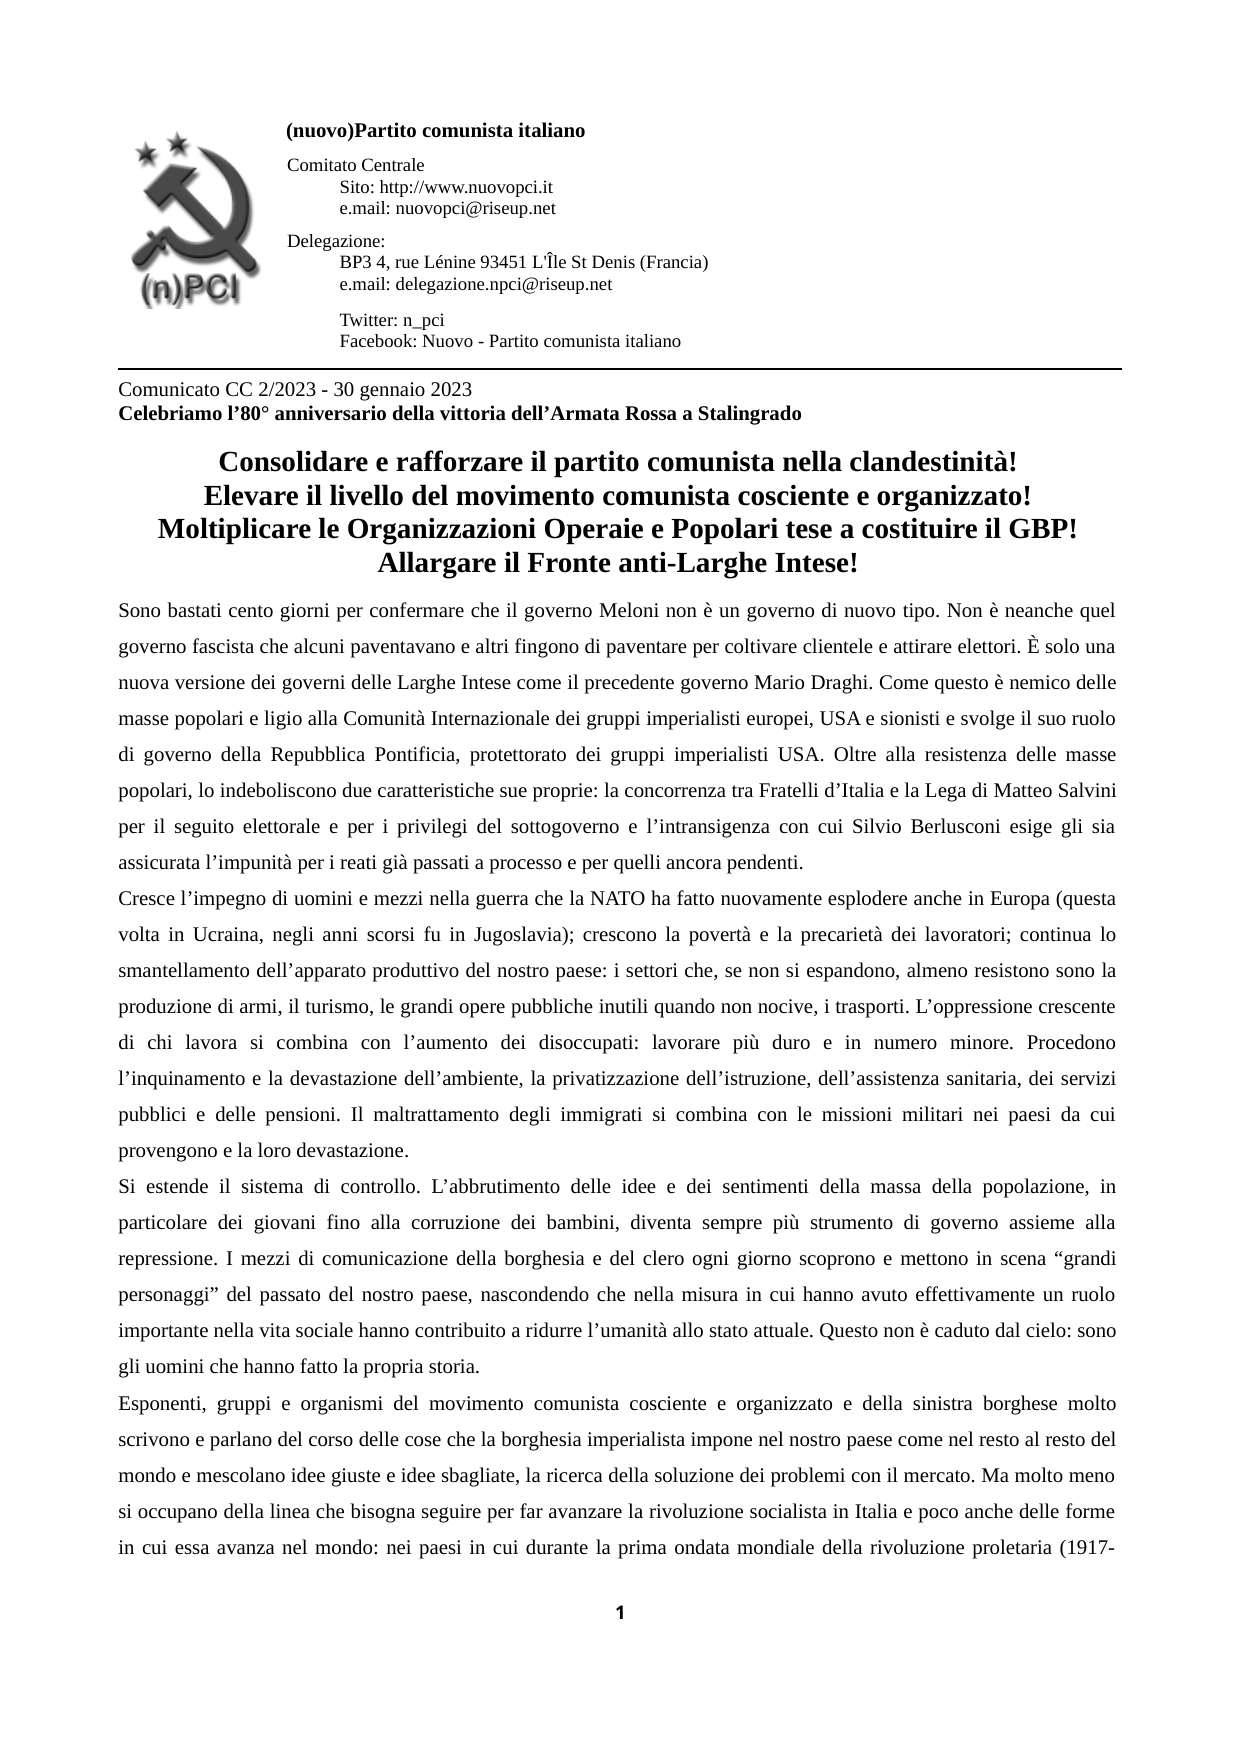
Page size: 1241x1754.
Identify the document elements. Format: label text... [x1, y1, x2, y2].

text Sito: http://www.nuovopci.it [339, 176, 1122, 197]
text Comitato Centrale [287, 154, 1122, 176]
text Si estende il sistema di controllo. L’abbrutimento delle idee e dei sentimenti della massa della popolazione, in particolare dei giovani fino alla corruzione dei bambini, diventa sempre più strumento di governo assieme alla repressione. I mezzi di comunicazione della borghesia e del clero ogni giorno scoprono e mettono in scena “grandi personaggi” del passato del nostro paese, nascondendo che nella misura in cui hanno avuto effettivamente un ruolo importante nella vita sociale hanno contribuito a ridurre l’umanità allo stato attuale. Questo non è caduto dal cielo: sono gli uomini che hanno fatto la propria storia. [118, 1174, 1118, 1378]
text Esponenti, gruppi e organismi del movimento comunista cosciente e organizzato e della sinistra borghese molto scrivono e parlano del corso delle cose che la borghesia imperialista impone nel nostro paese come nel resto al resto del mondo e mescolano idee giuste e idee sbagliate, la ricerca della soluzione dei problemi con il mercato. Ma molto meno si occupano della linea che bisogna seguire per far avanzare la rivoluzione socialista in Italia e poco anche delle forme in cui essa avanza nel mondo: nei paesi in cui durante la prima ondata mondiale della rivoluzione proletaria (1917- [118, 1391, 1118, 1559]
picture [129, 127, 261, 309]
text Moltiplicare le Organizzazioni Operaie e Popolari tese a costituire il GBP! [118, 511, 1118, 545]
text Allargare il Fronte anti-Larghe Intese! [118, 545, 1118, 578]
text Cresce l’impegno di uomini e mezzi nella guerra che la NATO ha fatto nuovamente esplodere anche in Europa (questa volta in Ucraina, negli anni scorsi fu in Jugoslavia); crescono la povertà e la precarietà dei lavoratori; continua lo smantellamento dell’apparato produttivo del nostro paese: i settori che, se non si espandono, almeno resistono sono la produzione di armi, il turismo, le grandi opere pubbliche inutili quando non nocive, i trasporti. L’oppressione crescente di chi lavora si combina con l’aumento dei disoccupati: lavorare più duro e in numero minore. Procedono l’inquinamento e la devastazione dell’ambiente, la privatizzazione dell’istruzione, dell’assistenza sanitaria, dei servizi pubblici e delle pensioni. Il maltrattamento degli immigrati si combina con le missioni militari nei paesi da cui provengono e la loro devastazione. [118, 886, 1118, 1162]
text Comunicato CC 2/2023 - 30 gennaio 2023 [118, 377, 1118, 401]
text Twitter: n_pci [339, 309, 1122, 330]
text Consolidare e rafforzare il partito comunista nella clandestinità! [118, 444, 1118, 478]
text Facebook: Nuovo - Partito comunista italiano [339, 330, 1122, 352]
text Sono bastati cento giorni per confermare che il governo Meloni non è un governo di nuovo tipo. Non è neanche quel governo fascista che alcuni paventavano e altri fingono di paventare per coltivare clientele e attirare elettori. È solo una nuova versione dei governi delle Larghe Intese come il precedente governo Mario Draghi. Come questo è nemico delle masse popolari e ligio alla Comunità Internazionale dei gruppi imperialisti europei, USA e sionisti e svolge il suo ruolo di governo della Repubblica Pontificia, protettorato dei gruppi imperialisti USA. Oltre alla resistenza delle masse popolari, lo indeboliscono due caratteristiche sue proprie: la concorrenza tra Fratelli d’Italia e la Lega di Matteo Salvini per il seguito elettorale e per i privilegi del sottogoverno e l’intransigenza con cui Silvio Berlusconi esige gli sia assicurata l’impunità per i reati già passati a processo e per quelli ancora pendenti. [118, 598, 1118, 874]
text Celebriamo l’80° anniversario della vittoria dell’Armata Rossa a Stalingrado [118, 401, 1118, 425]
text e.mail: delegazione.npci@riseup.net [339, 273, 1122, 294]
text BP3 4, rue Lénine 93451 L'Île St Denis (Francia) [339, 251, 1122, 273]
text e.mail: nuovopci@riseup.net [339, 197, 1122, 219]
text Elevare il livello del movimento comunista cosciente e organizzato! [118, 478, 1118, 511]
text Delegazione: [287, 229, 1122, 251]
text (nuovo)Partito comunista italiano [192, 118, 1122, 142]
